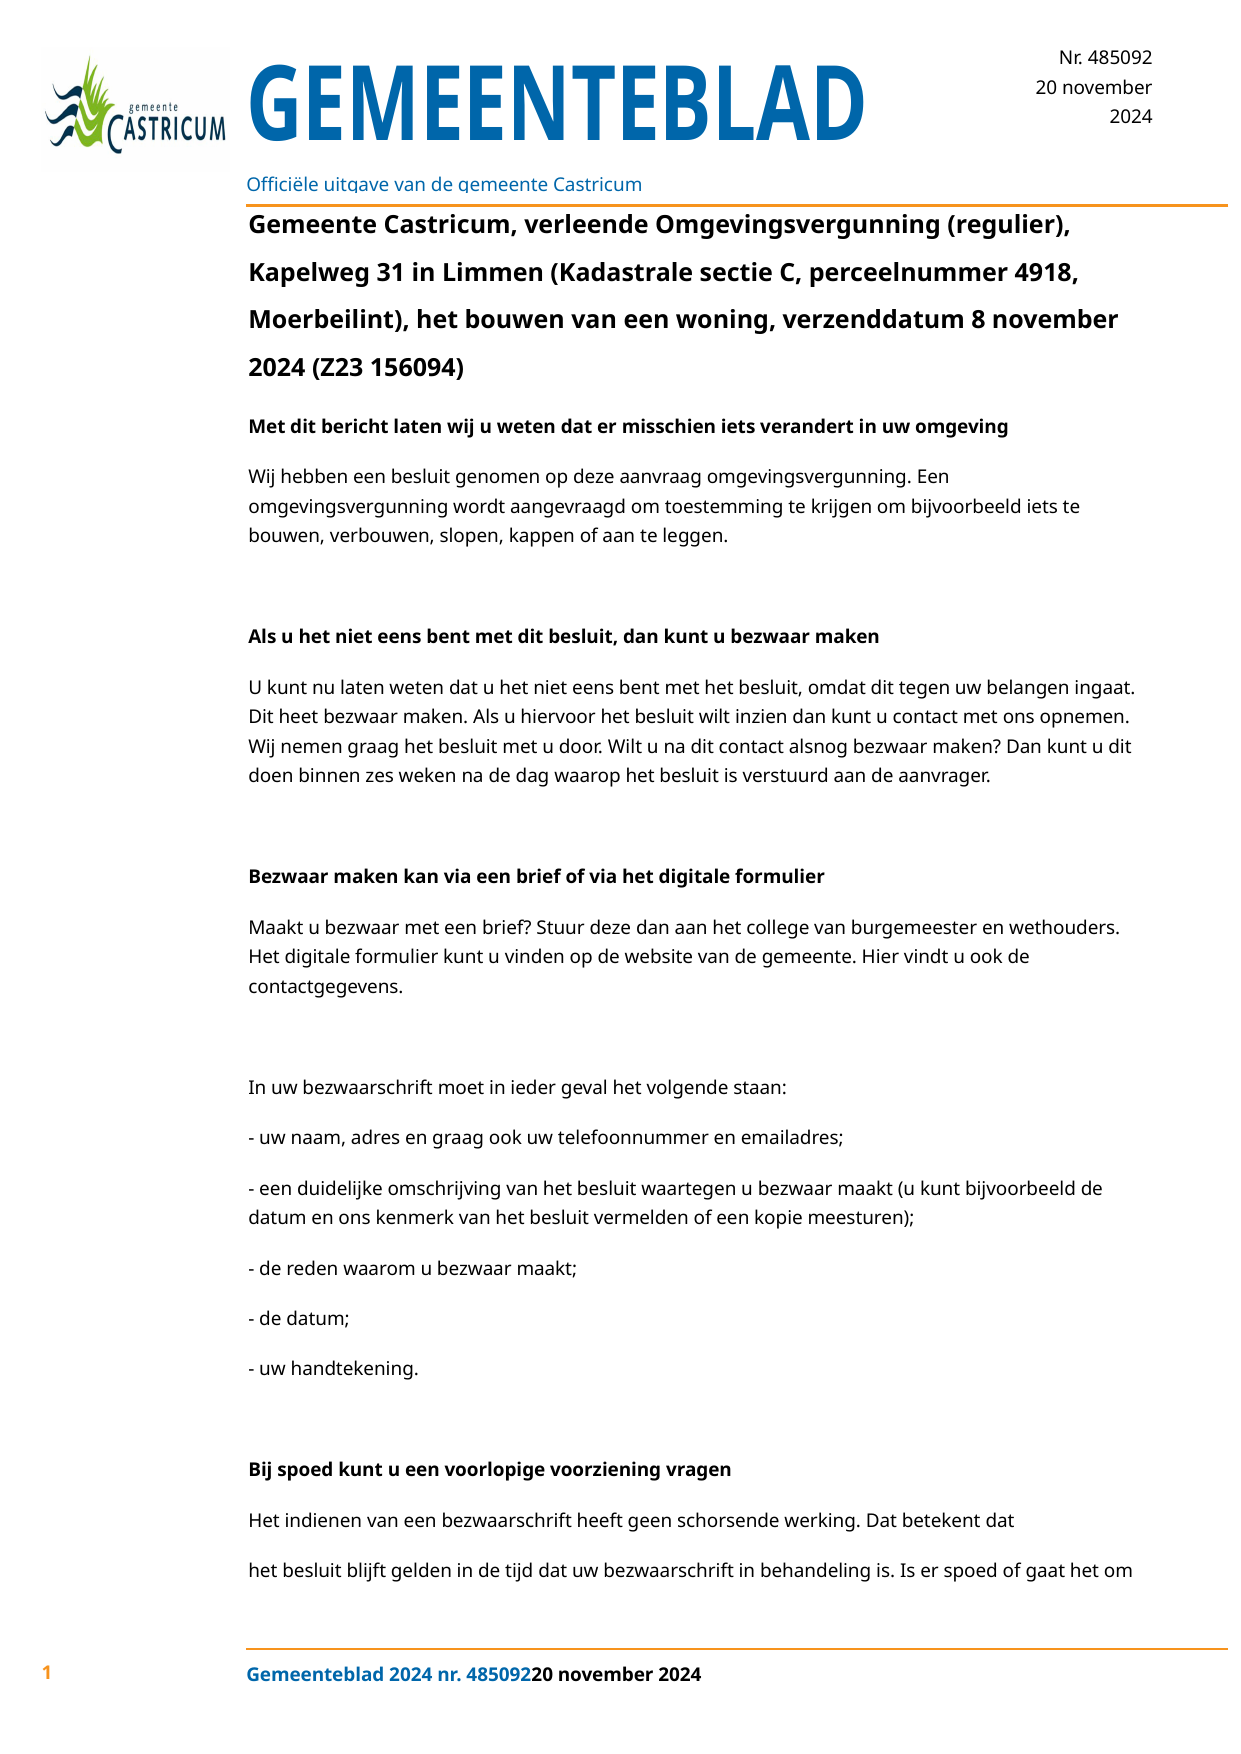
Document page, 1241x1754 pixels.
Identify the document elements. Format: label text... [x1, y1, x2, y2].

text - de reden waarom u bezwaar maakt; [248, 1255, 1152, 1281]
text Gemeente Castricum, verleende Omgevingsvergunning (regulier), Kapelweg 31 in Limmen (Kadastrale sectie C, perceelnummer 4918, Moerbeilint), het bouwen van een woning, verzenddatum 8 november 2024 (Z23 156094) [248, 207, 1152, 384]
text Maakt u bezwaar met een brief? Stuur deze dan aan het college van burgemeester en wethouders. Het digitale formulier kunt u vinden op de website van de gemeente. Hier vindt u ook de contactgegevens. [248, 914, 1152, 999]
text Het indienen van een bezwaarschrift heeft geen schorsende werking. Dat betekent dat [248, 1507, 1152, 1533]
text U kunt nu laten weten dat u het niet eens bent met het besluit, omdat dit tegen uw belangen ingaat. Dit heet bezwaar maken. Als u hiervoor het besluit wilt inzien dan kunt u contact met ons opnemen. Wij nemen graag het besluit met u door. Wilt u na dit contact alsnog bezwaar maken? Dan kunt u dit doen binnen zes weken na de dag waarop het besluit is verstuurd aan de aanvrager. [248, 674, 1152, 788]
text Als u het niet eens bent met dit besluit, dan kunt u bezwaar maken [248, 623, 1152, 649]
text Bij spoed kunt u een voorlopige voorziening vragen [248, 1456, 1152, 1482]
text In uw bezwaarschrift moet in ieder geval het volgende staan: [248, 1074, 1152, 1100]
text Met dit bericht laten wij u weten dat er misschien iets verandert in uw omgeving [248, 413, 1152, 439]
text - een duidelijke omschrijving van het besluit waartegen u bezwaar maakt (u kunt bijvoorbeeld de datum en ons kenmerk van het besluit vermelden of een kopie meesturen); [248, 1175, 1152, 1230]
text Wij hebben een besluit genomen op deze aanvraag omgevingsvergunning. Een omgevingsvergunning wordt aangevraagd om toestemming te krijgen om bijvoorbeeld iets te bouwen, verbouwen, slopen, kappen of aan te leggen. [248, 463, 1152, 548]
text - uw handtekening. [248, 1356, 1152, 1381]
text - uw naam, adres en graag ook uw telefoonnummer en emailadres; [248, 1124, 1152, 1150]
text het besluit blijft gelden in de tijd dat uw bezwaarschrift in behandeling is. Is er spoed of gaat het om [248, 1557, 1152, 1583]
text Bezwaar maken kan via een brief of via het digitale formulier [248, 863, 1152, 889]
text - de datum; [248, 1305, 1152, 1331]
picture [41, 47, 231, 172]
